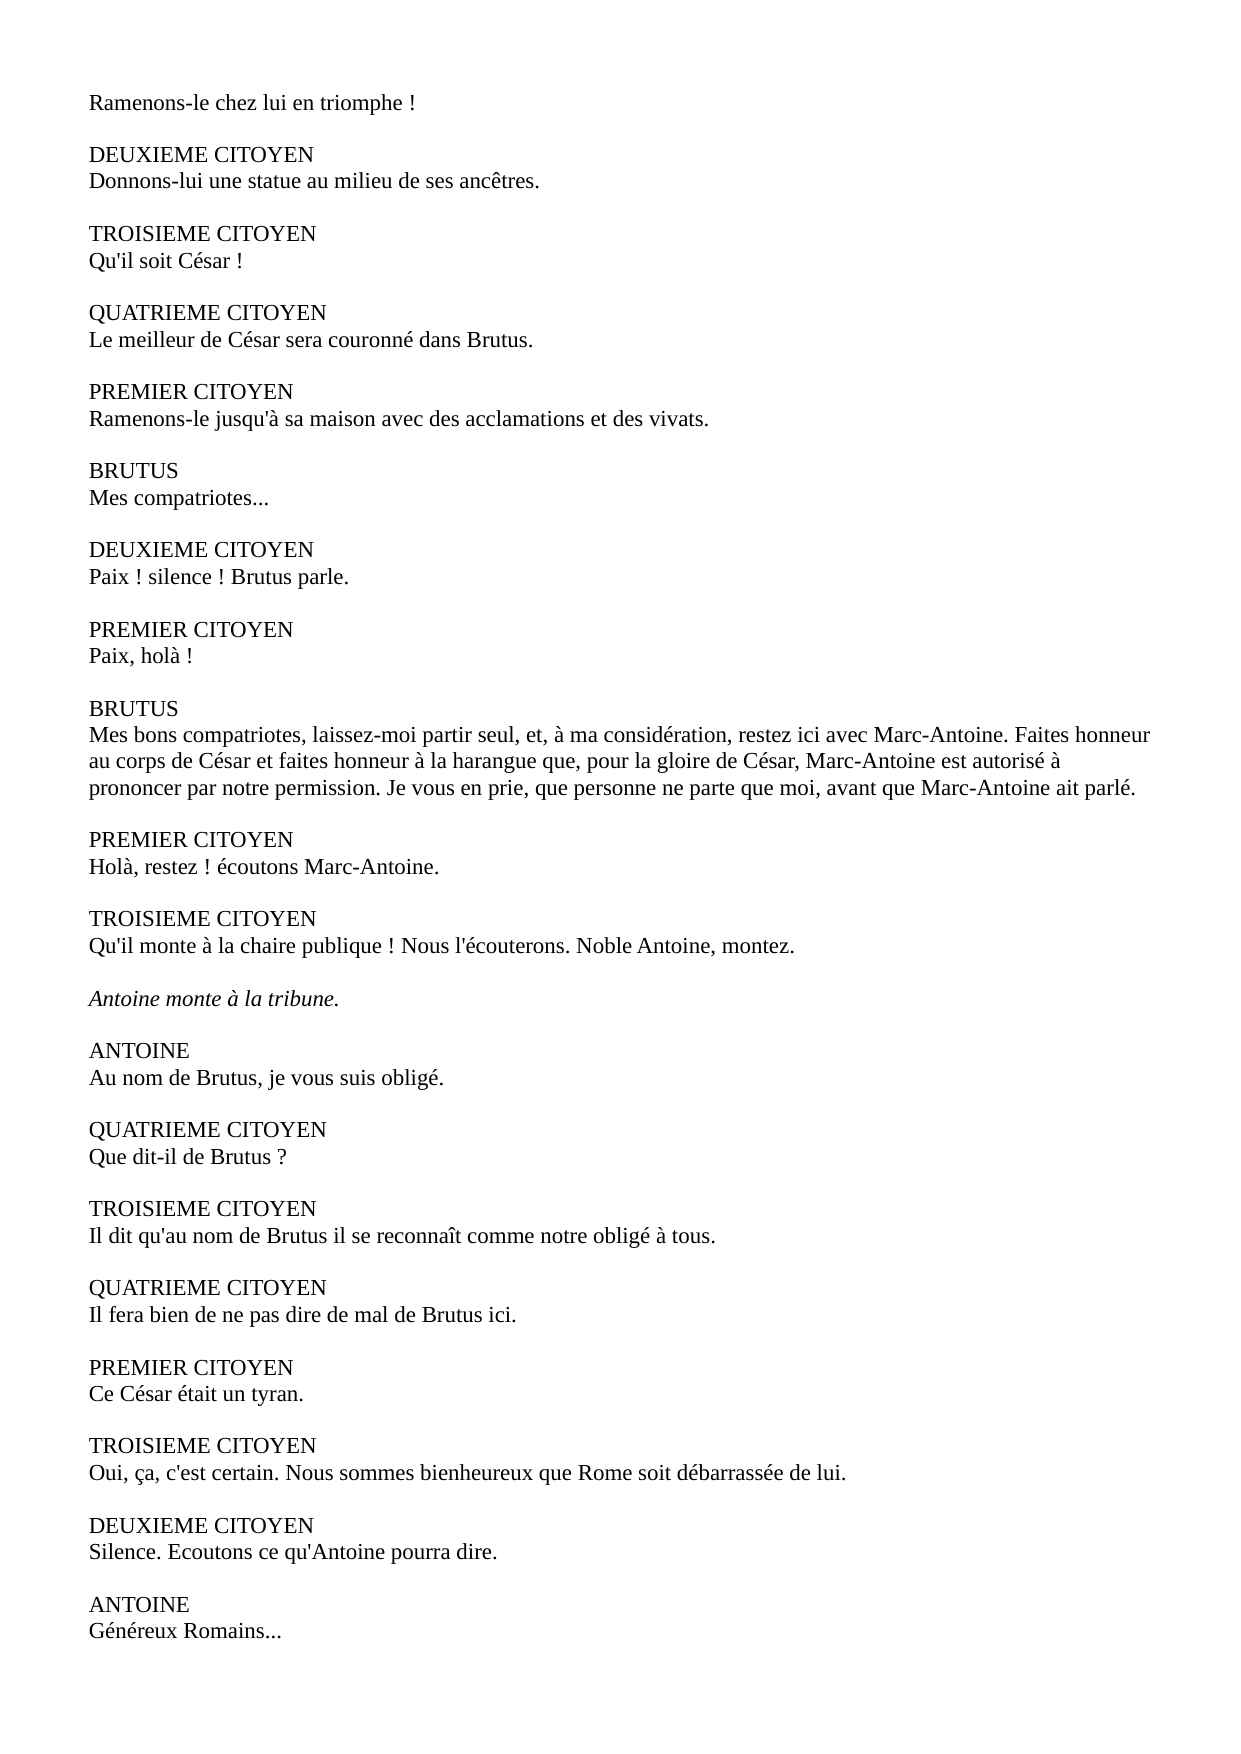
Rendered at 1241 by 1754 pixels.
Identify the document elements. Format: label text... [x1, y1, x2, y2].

text Ramenons-le chez lui en triomphe ! DEUXIEME CITOYEN Donnons-lui une statue au milieu de ses ancêtres. TROISIEME CITOYEN Qu'il soit César ! QUATRIEME CITOYEN Le meilleur de César sera couronné dans Brutus. PREMIER CITOYEN Ramenons-le jusqu'à sa maison avec des acclamations et des vivats. BRUTUS Mes compatriotes... DEUXIEME CITOYEN Paix ! silence ! Brutus parle. PREMIER CITOYEN Paix, holà ! BRUTUS Mes bons compatriotes, laissez-moi partir seul, et, à ma considération, restez ici avec Marc-Antoine. Faites honneur au corps de César et faites honneur à la harangue que, pour la gloire de César, Marc-Antoine est autorisé à prononcer par notre permission. Je vous en prie, que personne ne parte que moi, avant que Marc-Antoine ait parlé. PREMIER CITOYEN Holà, restez ! écoutons Marc-Antoine. TROISIEME CITOYEN Qu'il monte à la chaire publique ! Nous l'écouterons. Noble Antoine, montez. Antoine monte à la tribune. ANTOINE Au nom de Brutus, je vous suis obligé. QUATRIEME CITOYEN Que dit-il de Brutus ? TROISIEME CITOYEN Il dit qu'au nom de Brutus il se reconnaît comme notre obligé à tous. QUATRIEME CITOYEN Il fera bien de ne pas dire de mal de Brutus ici. PREMIER CITOYEN Ce César était un tyran. TROISIEME CITOYEN Oui, ça, c'est certain. Nous sommes bienheureux que Rome soit débarrassée de lui. DEUXIEME CITOYEN Silence. Ecoutons ce qu'Antoine pourra dire. ANTOINE Généreux Romains... [88, 88, 1152, 1643]
